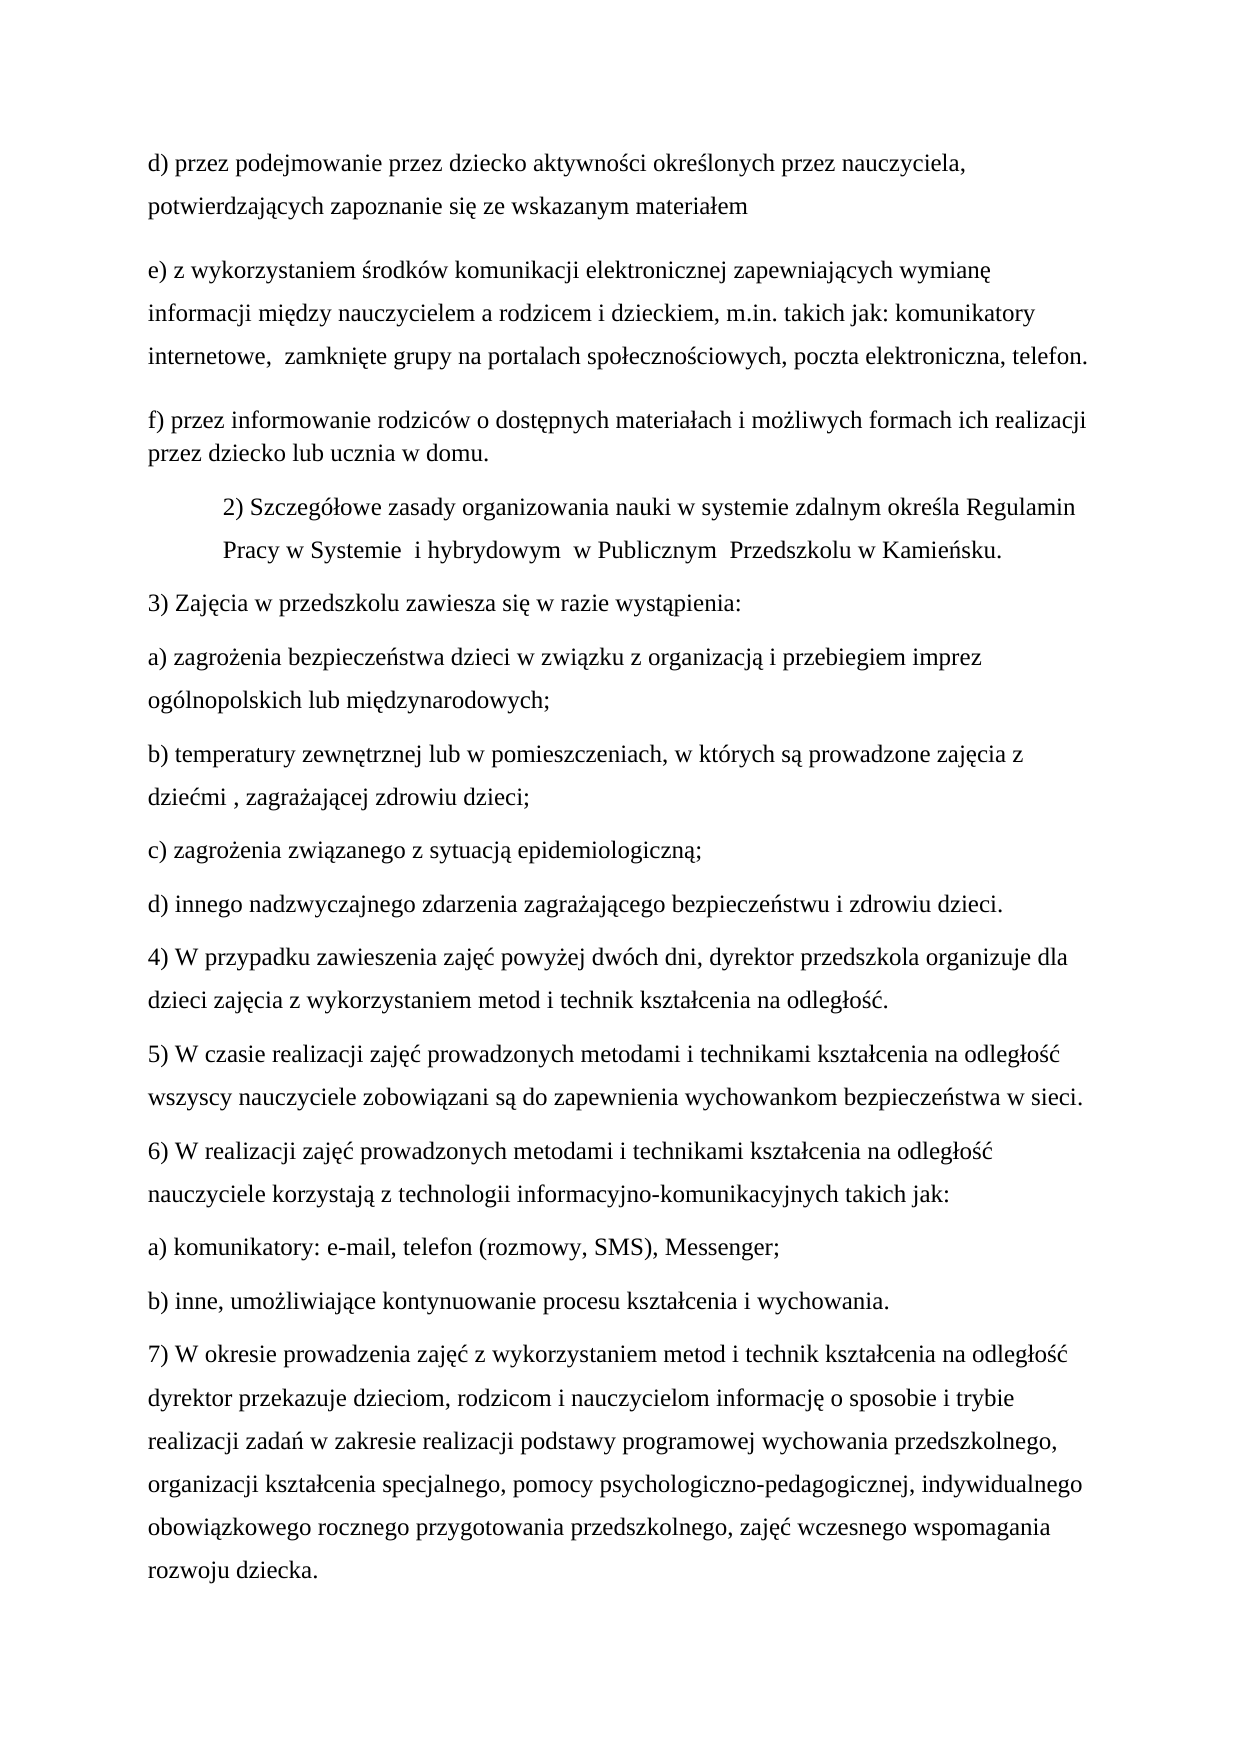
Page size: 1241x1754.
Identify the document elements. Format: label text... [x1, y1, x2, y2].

text 3) Zajęcia w przedszkolu zawiesza się w razie wystąpienia: [148, 588, 1093, 617]
text c) zagrożenia związanego z sytuacją epidemiologiczną; [148, 835, 1093, 864]
text 5) W czasie realizacji zajęć prowadzonych metodami i technikami kształcenia na odległość wszyscy nauczyciele zobowiązani są do zapewnienia wychowankom bezpieczeństwa w sieci. [148, 1039, 1093, 1111]
text 7) W okresie prowadzenia zajęć z wykorzystaniem metod i technik kształcenia na odległość dyrektor przekazuje dzieciom, rodzicom i nauczycielom informację o sposobie i trybie realizacji zadań w zakresie realizacji podstawy programowej wychowania przedszkolnego, organizacji kształcenia specjalnego, pomocy psychologiczno-pedagogicznej, indywidualnego obowiązkowego rocznego przygotowania przedszkolnego, zajęć wczesnego wspomagania rozwoju dziecka. [148, 1339, 1093, 1584]
text e) z wykorzystaniem środków komunikacji elektronicznej zapewniających wymianę informacji między nauczycielem a rodzicem i dzieckiem, m.in. takich jak: komunikatory internetowe, zamknięte grupy na portalach społecznościowych, poczta elektroniczna, telefon. [148, 255, 1093, 370]
text b) temperatury zewnętrznej lub w pomieszczeniach, w których są prowadzone zajęcia z dziećmi , zagrażającej zdrowiu dzieci; [148, 739, 1093, 811]
text d) innego nadzwyczajnego zdarzenia zagrażającego bezpieczeństwu i zdrowiu dzieci. [148, 889, 1093, 918]
text 2) Szczegółowe zasady organizowania nauki w systemie zdalnym określa Regulamin Pracy w Systemie i hybrydowym w Publicznym Przedszkolu w Kamieńsku. [223, 492, 1093, 564]
text a) komunikatory: e-mail, telefon (rozmowy, SMS), Messenger; [148, 1232, 1093, 1261]
text b) inne, umożliwiające kontynuowanie procesu kształcenia i wychowania. [148, 1286, 1093, 1315]
text 4) W przypadku zawieszenia zajęć powyżej dwóch dni, dyrektor przedszkola organizuje dla dzieci zajęcia z wykorzystaniem metod i technik kształcenia na odległość. [148, 942, 1093, 1014]
text 6) W realizacji zajęć prowadzonych metodami i technikami kształcenia na odległość nauczyciele korzystają z technologii informacyjno-komunikacyjnych takich jak: [148, 1136, 1093, 1208]
text f) przez informowanie rodziców o dostępnych materiałach i możliwych formach ich realizacji przez dziecko lub ucznia w domu. [148, 405, 1093, 467]
text a) zagrożenia bezpieczeństwa dzieci w związku z organizacją i przebiegiem imprez ogólnopolskich lub międzynarodowych; [148, 642, 1093, 714]
text d) przez podejmowanie przez dziecko aktywności określonych przez nauczyciela, potwierdzających zapoznanie się ze wskazanym materiałem [148, 148, 1093, 219]
